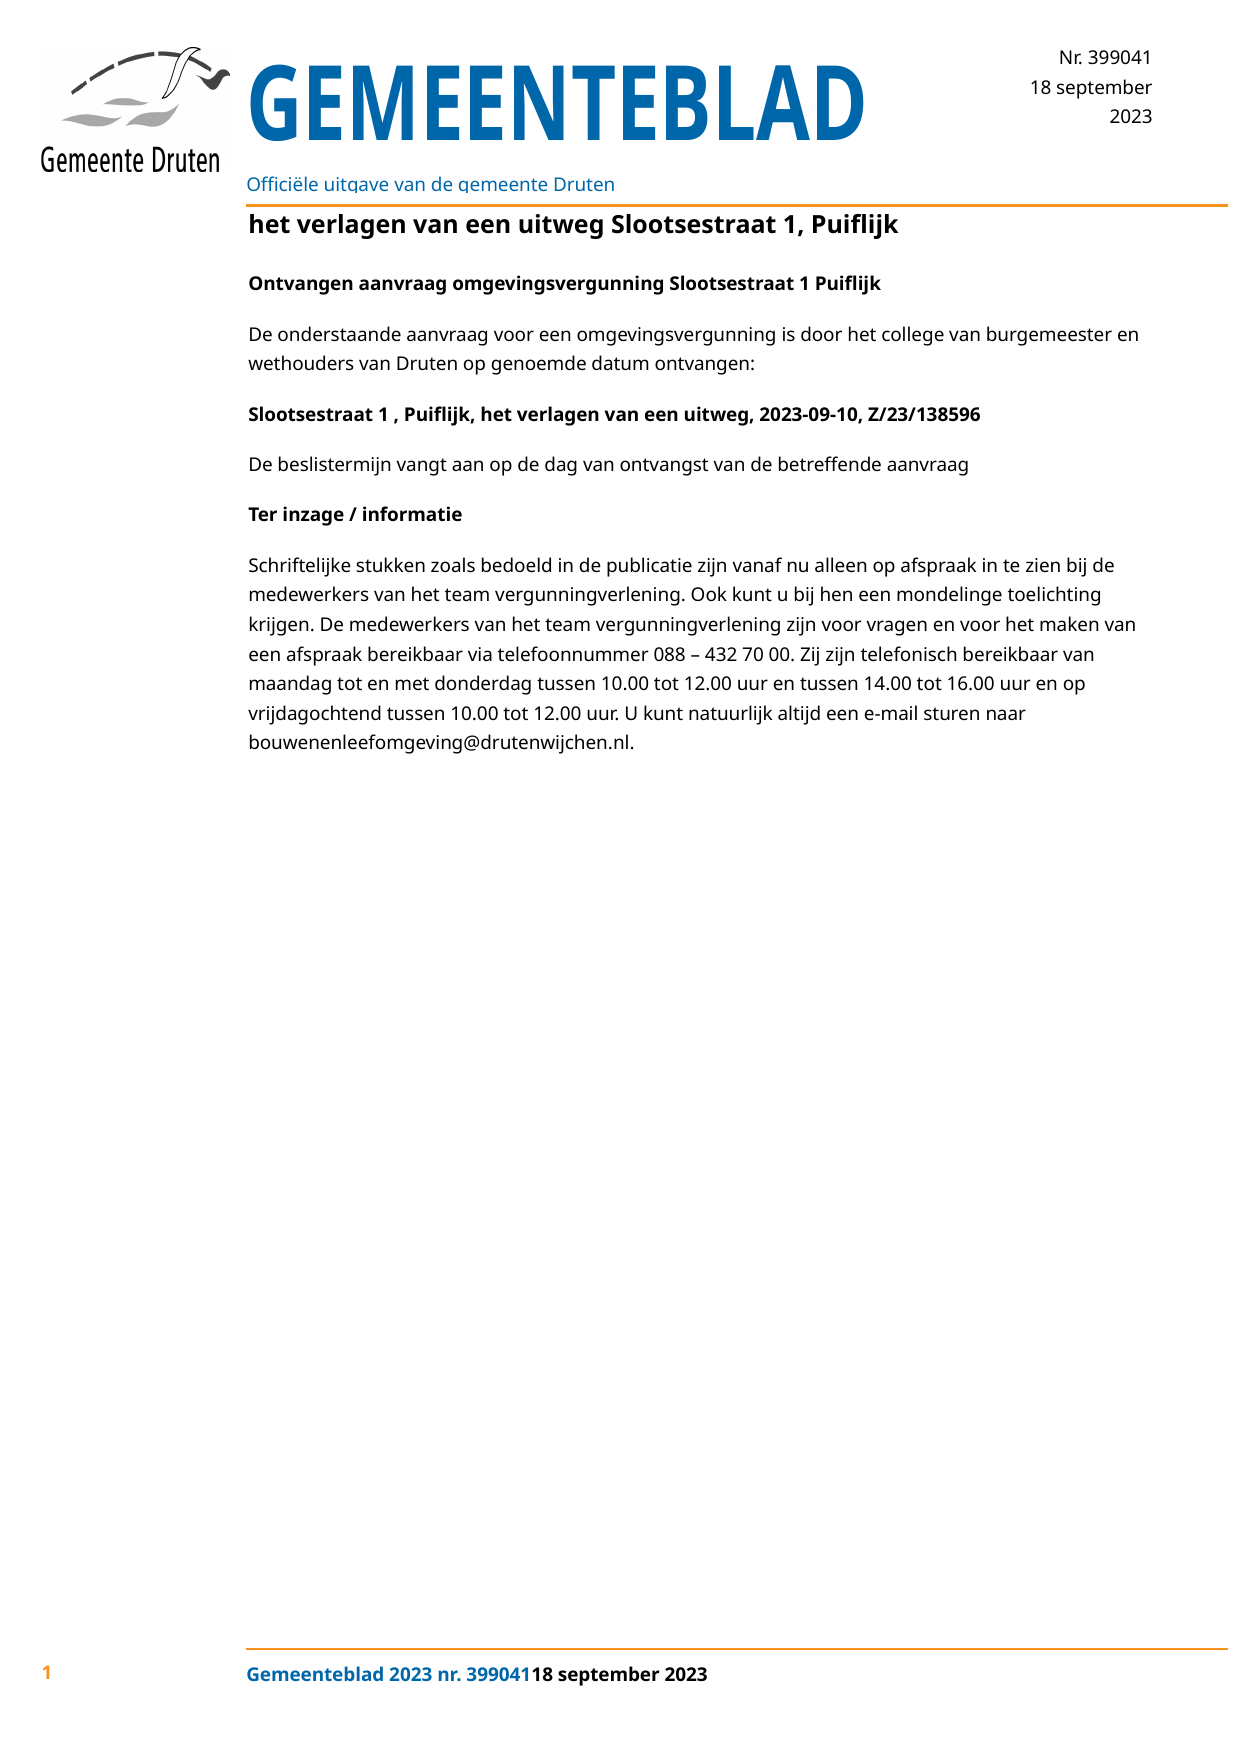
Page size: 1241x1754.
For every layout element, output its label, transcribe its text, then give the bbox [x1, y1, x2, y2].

text Slootsestraat 1 , Puiflijk, het verlagen van een uitweg, 2023-09-10, Z/23/138596 [248, 401, 1152, 426]
text het verlagen van een uitweg Slootsestraat 1, Puiflijk [248, 207, 1152, 241]
text Ontvangen aanvraag omgevingsvergunning Slootsestraat 1 Puiflijk [248, 270, 1152, 296]
text Ter inzage / informatie [248, 502, 1152, 527]
text Schriftelijke stukken zoals bedoeld in de publicatie zijn vanaf nu alleen op afspraak in te zien bij de medewerkers van het team vergunningverlening. Ook kunt u bij hen een mondelinge toelichting krijgen. De medewerkers van het team vergunningverlening zijn voor vragen en voor het maken van een afspraak bereikbaar via telefoonnummer 088 – 432 70 00. Zij zijn telefonisch bereikbaar van maandag tot en met donderdag tussen 10.00 tot 12.00 uur en tussen 14.00 tot 16.00 uur en op vrijdagochtend tussen 10.00 tot 12.00 uur. U kunt natuurlijk altijd een e-mail sturen naar bouwenenleefomgeving@drutenwijchen.nl. [248, 552, 1152, 755]
picture [41, 47, 231, 172]
text De beslistermijn vangt aan op de dag van ontvangst van de betreffende aanvraag [248, 451, 1152, 477]
text De onderstaande aanvraag voor een omgevingsvergunning is door het college van burgemeester en wethouders van Druten op genoemde datum ontvangen: [248, 321, 1152, 376]
